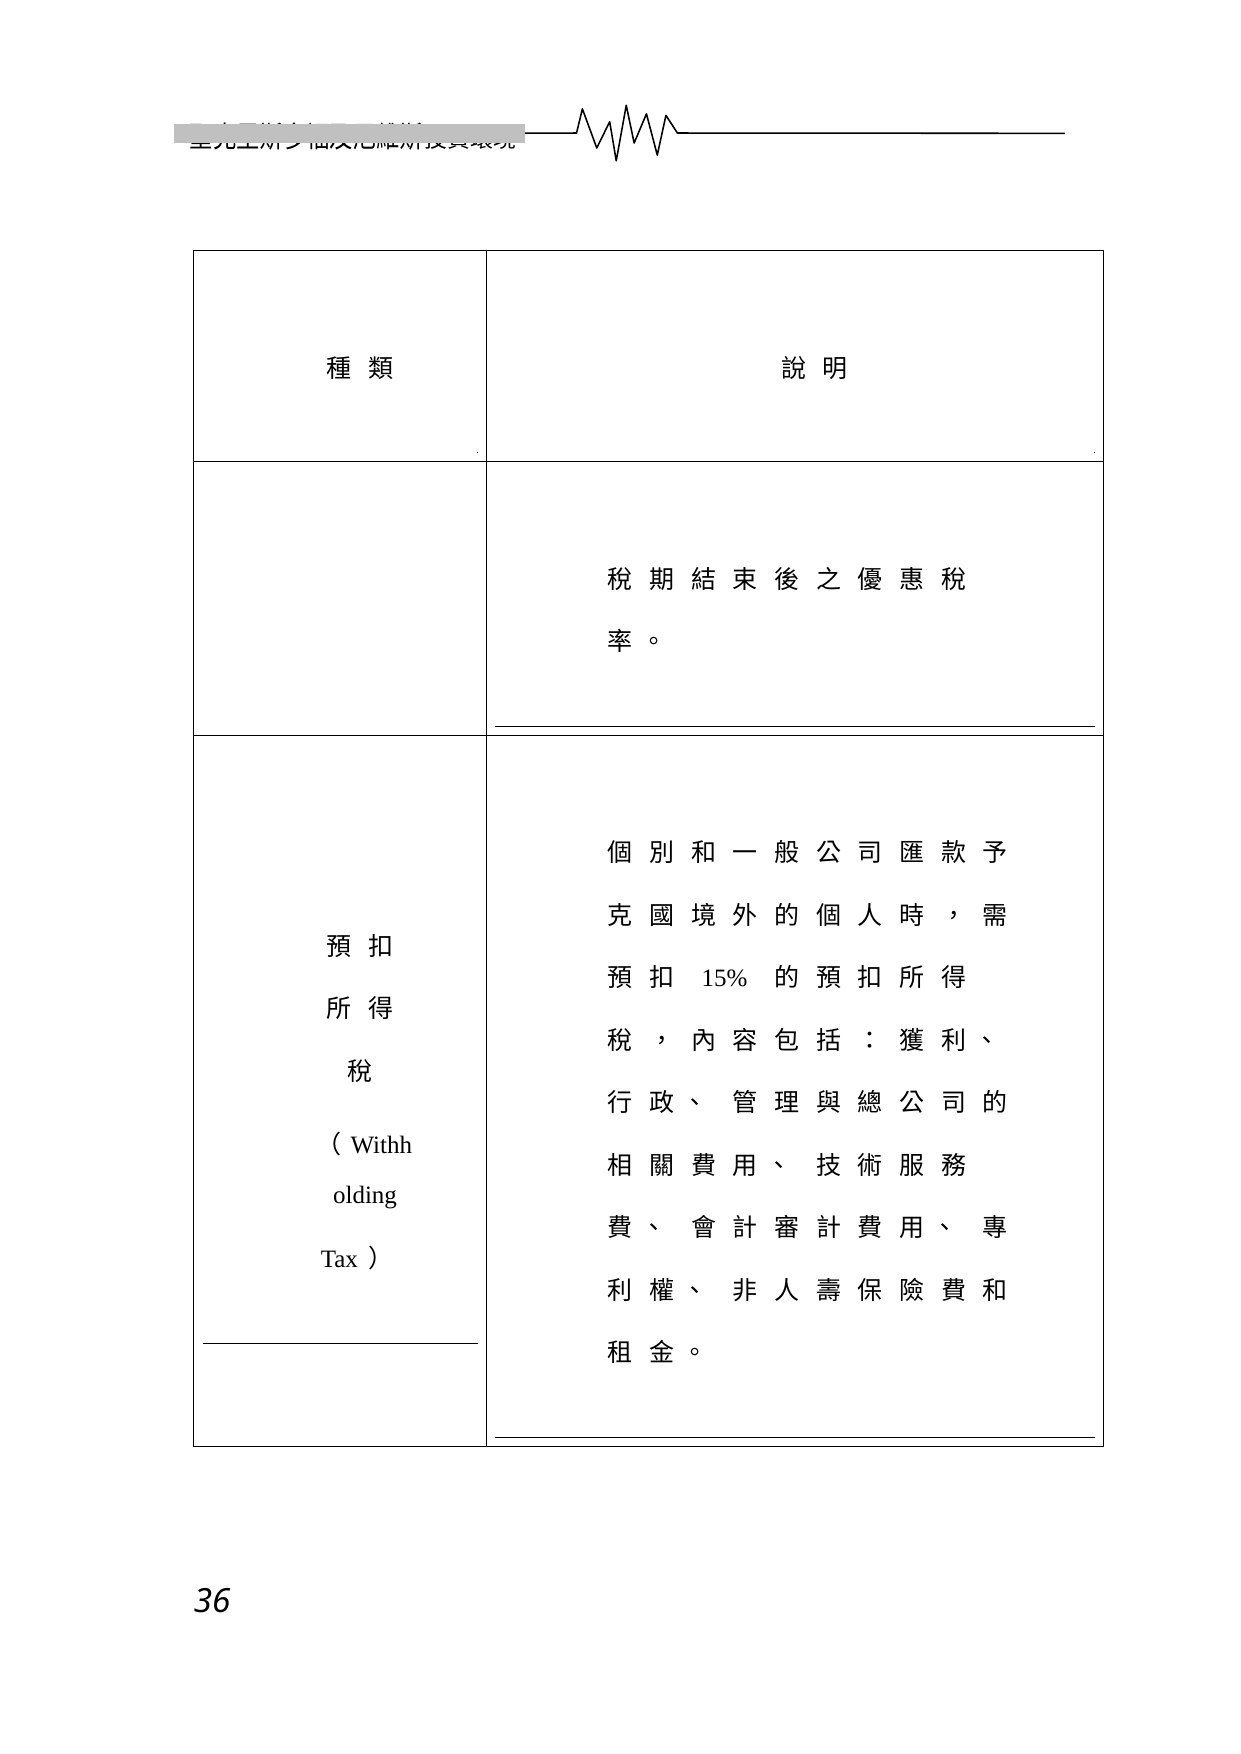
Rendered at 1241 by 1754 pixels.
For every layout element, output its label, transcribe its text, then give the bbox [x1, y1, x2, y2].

table_cell 稅期結束後之優惠稅率。 [487, 462, 1103, 734]
table_cell 預扣所得稅 （Withholding Tax） [194, 736, 486, 1446]
table_cell 個別和一般公司匯款予克國境外的個人時，需預扣15%的預扣所得稅，內容包括：獲利、行政、管理與總公司的相關費用、技術服務費、會計審計費用、專利權、非人壽保險費和租金。 [487, 736, 1103, 1446]
table_header 種類 [194, 251, 486, 461]
table_cell [194, 462, 486, 734]
table_header 說明 [487, 251, 1103, 461]
